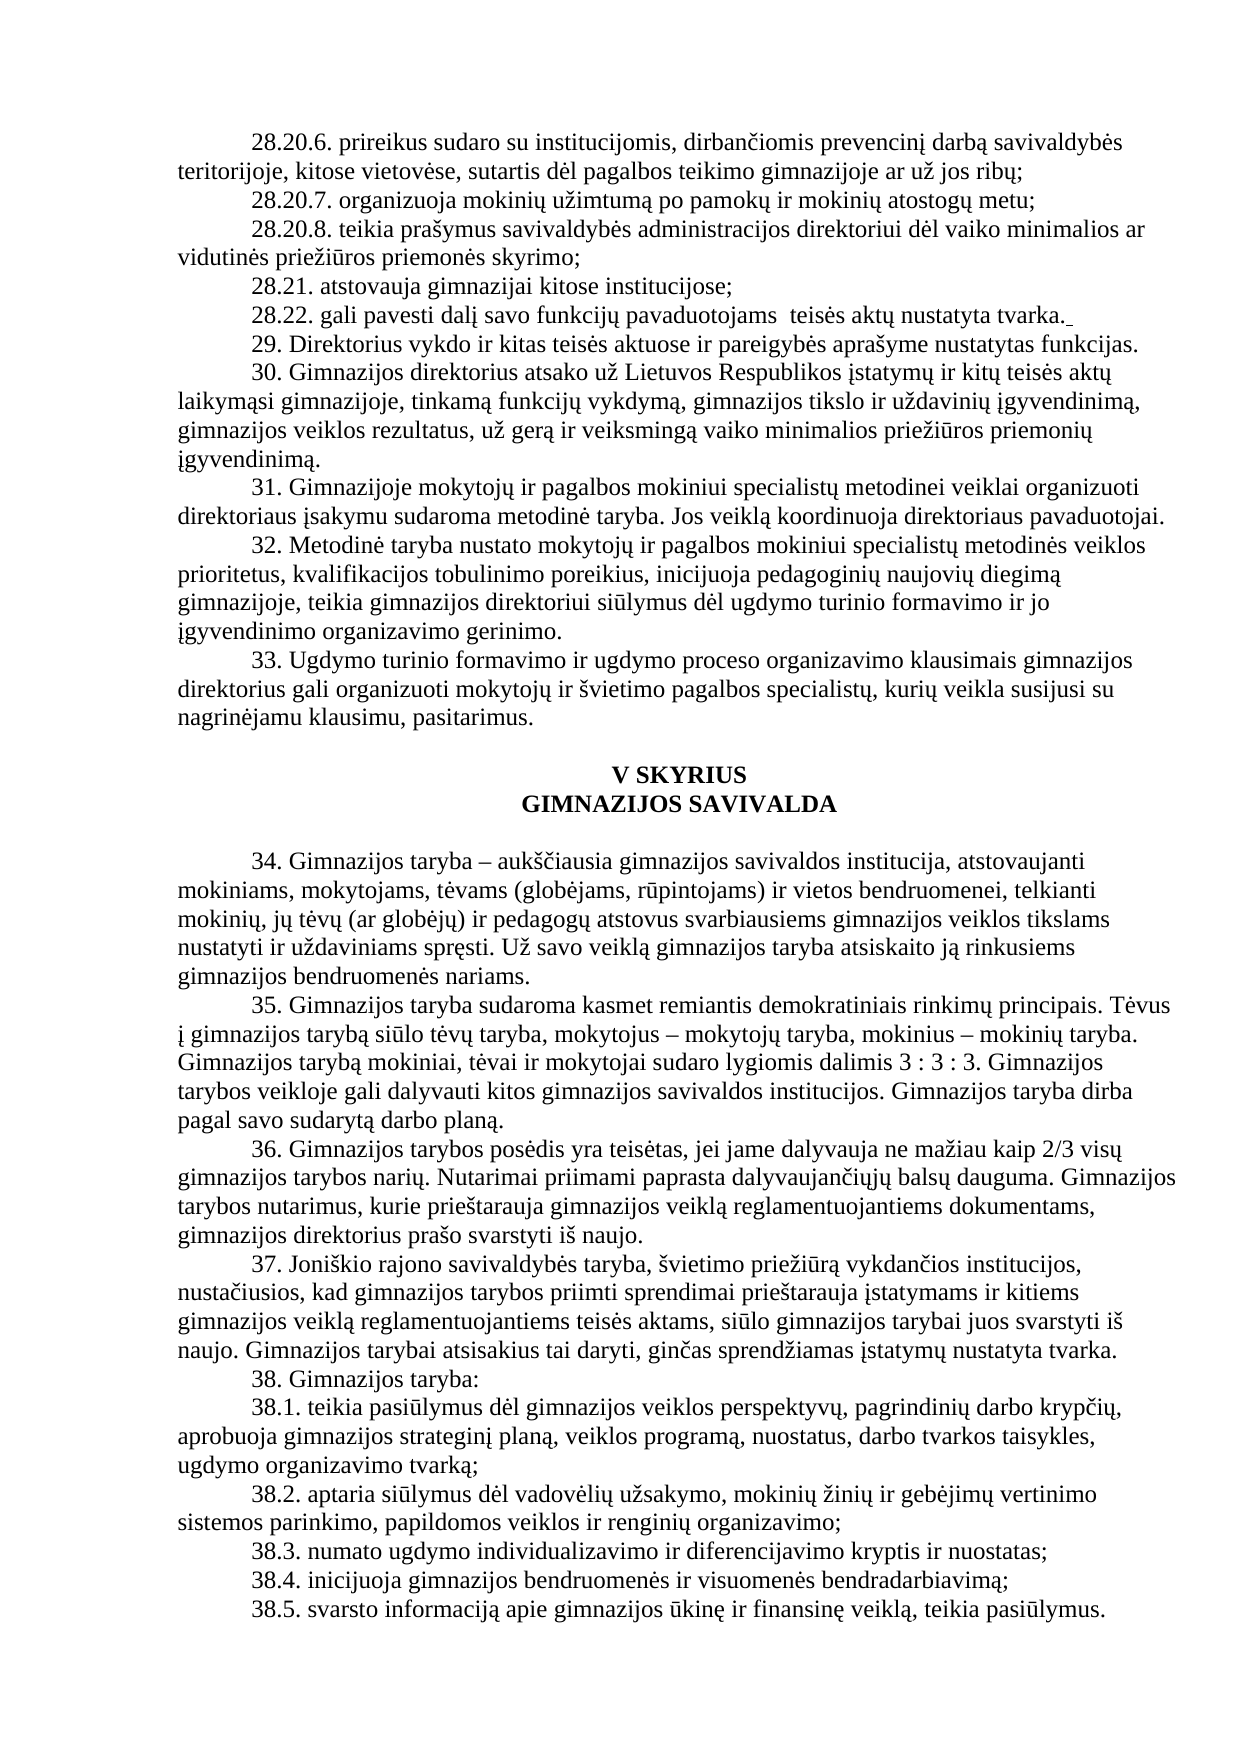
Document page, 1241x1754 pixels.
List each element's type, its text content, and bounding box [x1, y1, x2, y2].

text 28.22. gali pavesti dalį savo funkcijų pavaduotojams teisės aktų nustatyta tvarka. [177, 300, 1181, 329]
text 36. Gimnazijos tarybos posėdis yra teisėtas, jei jame dalyvauja ne mažiau kaip 2/3 visų gimnazijos tarybos narių. Nutarimai priimami paprasta dalyvaujančiųjų balsų dauguma. Gimnazijos tarybos nutarimus, kurie prieštarauja gimnazijos veiklą reglamentuojantiems dokumentams, gimnazijos direktorius prašo svarstyti iš naujo. [177, 1134, 1181, 1249]
text 33. Ugdymo turinio formavimo ir ugdymo proceso organizavimo klausimais gimnazijos direktorius gali organizuoti mokytojų ir švietimo pagalbos specialistų, kurių veikla susijusi su nagrinėjamu klausimu, pasitarimus. [177, 645, 1181, 731]
text 34. Gimnazijos taryba – aukščiausia gimnazijos savivaldos institucija, atstovaujanti mokiniams, mokytojams, tėvams (globėjams, rūpintojams) ir vietos bendruomenei, telkianti mokinių, jų tėvų (ar globėjų) ir pedagogų atstovus svarbiausiems gimnazijos veiklos tikslams nustatyti ir uždaviniams spręsti. Už savo veiklą gimnazijos taryba atsiskaito ją rinkusiems gimnazijos bendruomenės nariams. [177, 846, 1181, 990]
text 32. Metodinė taryba nustato mokytojų ir pagalbos mokiniui specialistų metodinės veiklos prioritetus, kvalifikacijos tobulinimo poreikius, inicijuoja pedagoginių naujovių diegimą gimnazijoje, teikia gimnazijos direktoriui siūlymus dėl ugdymo turinio formavimo ir jo įgyvendinimo organizavimo gerinimo. [177, 530, 1181, 645]
text 38.4. inicijuoja gimnazijos bendruomenės ir visuomenės bendradarbiavimą; [177, 1565, 1181, 1594]
text 37. Joniškio rajono savivaldybės taryba, švietimo priežiūrą vykdančios institucijos, nustačiusios, kad gimnazijos tarybos priimti sprendimai prieštarauja įstatymams ir kitiems gimnazijos veiklą reglamentuojantiems teisės aktams, siūlo gimnazijos tarybai juos svarstyti iš naujo. Gimnazijos tarybai atsisakius tai daryti, ginčas sprendžiamas įstatymų nustatyta tvarka. [177, 1249, 1181, 1364]
text 38.2. aptaria siūlymus dėl vadovėlių užsakymo, mokinių žinių ir gebėjimų vertinimo sistemos parinkimo, papildomos veiklos ir renginių organizavimo; [177, 1479, 1181, 1536]
text 38. Gimnazijos taryba: [177, 1364, 1181, 1392]
text 30. Gimnazijos direktorius atsako už Lietuvos Respublikos įstatymų ir kitų teisės aktų laikymąsi gimnazijoje, tinkamą funkcijų vykdymą, gimnazijos tikslo ir uždavinių įgyvendinimą, gimnazijos veiklos rezultatus, už gerą ir veiksmingą vaiko minimalios priežiūros priemonių įgyvendinimą. [177, 357, 1181, 472]
text 38.1. teikia pasiūlymus dėl gimnazijos veiklos perspektyvų, pagrindinių darbo krypčių, aprobuoja gimnazijos strateginį planą, veiklos programą, nuostatus, darbo tvarkos taisykles, ugdymo organizavimo tvarką; [177, 1392, 1181, 1479]
text 28.20.6. prireikus sudaro su institucijomis, dirbančiomis prevencinį darbą savivaldybės teritorijoje, kitose vietovėse, sutartis dėl pagalbos teikimo gimnazijoje ar už jos ribų; [177, 127, 1181, 185]
text 35. Gimnazijos taryba sudaroma kasmet remiantis demokratiniais rinkimų principais. Tėvus į gimnazijos tarybą siūlo tėvų taryba, mokytojus – mokytojų taryba, mokinius – mokinių taryba. Gimnazijos tarybą mokiniai, tėvai ir mokytojai sudaro lygiomis dalimis 3 : 3 : 3. Gimnazijos tarybos veikloje gali dalyvauti kitos gimnazijos savivaldos institucijos. Gimnazijos taryba dirba pagal savo sudarytą darbo planą. [177, 990, 1181, 1134]
text 28.20.7. organizuoja mokinių užimtumą po pamokų ir mokinių atostogų metu; [177, 185, 1181, 214]
text 29. Direktorius vykdo ir kitas teisės aktuose ir pareigybės aprašyme nustatytas funkcijas. [177, 329, 1181, 357]
text GIMNAZIJOS SAVIVALDA [177, 789, 1181, 817]
text 31. Gimnazijoje mokytojų ir pagalbos mokiniui specialistų metodinei veiklai organizuoti direktoriaus įsakymu sudaroma metodinė taryba. Jos veiklą koordinuoja direktoriaus pavaduotojai. [177, 472, 1181, 530]
text 38.3. numato ugdymo individualizavimo ir diferencijavimo kryptis ir nuostatas; [177, 1536, 1181, 1565]
text 28.20.8. teikia prašymus savivaldybės administracijos direktoriui dėl vaiko minimalios ar vidutinės priežiūros priemonės skyrimo; [177, 214, 1181, 271]
text 28.21. atstovauja gimnazijai kitose institucijose; [177, 271, 1181, 300]
text 38.5. svarsto informaciją apie gimnazijos ūkinę ir finansinę veiklą, teikia pasiūlymus. [177, 1594, 1181, 1622]
text V SKYRIUS [177, 760, 1181, 789]
